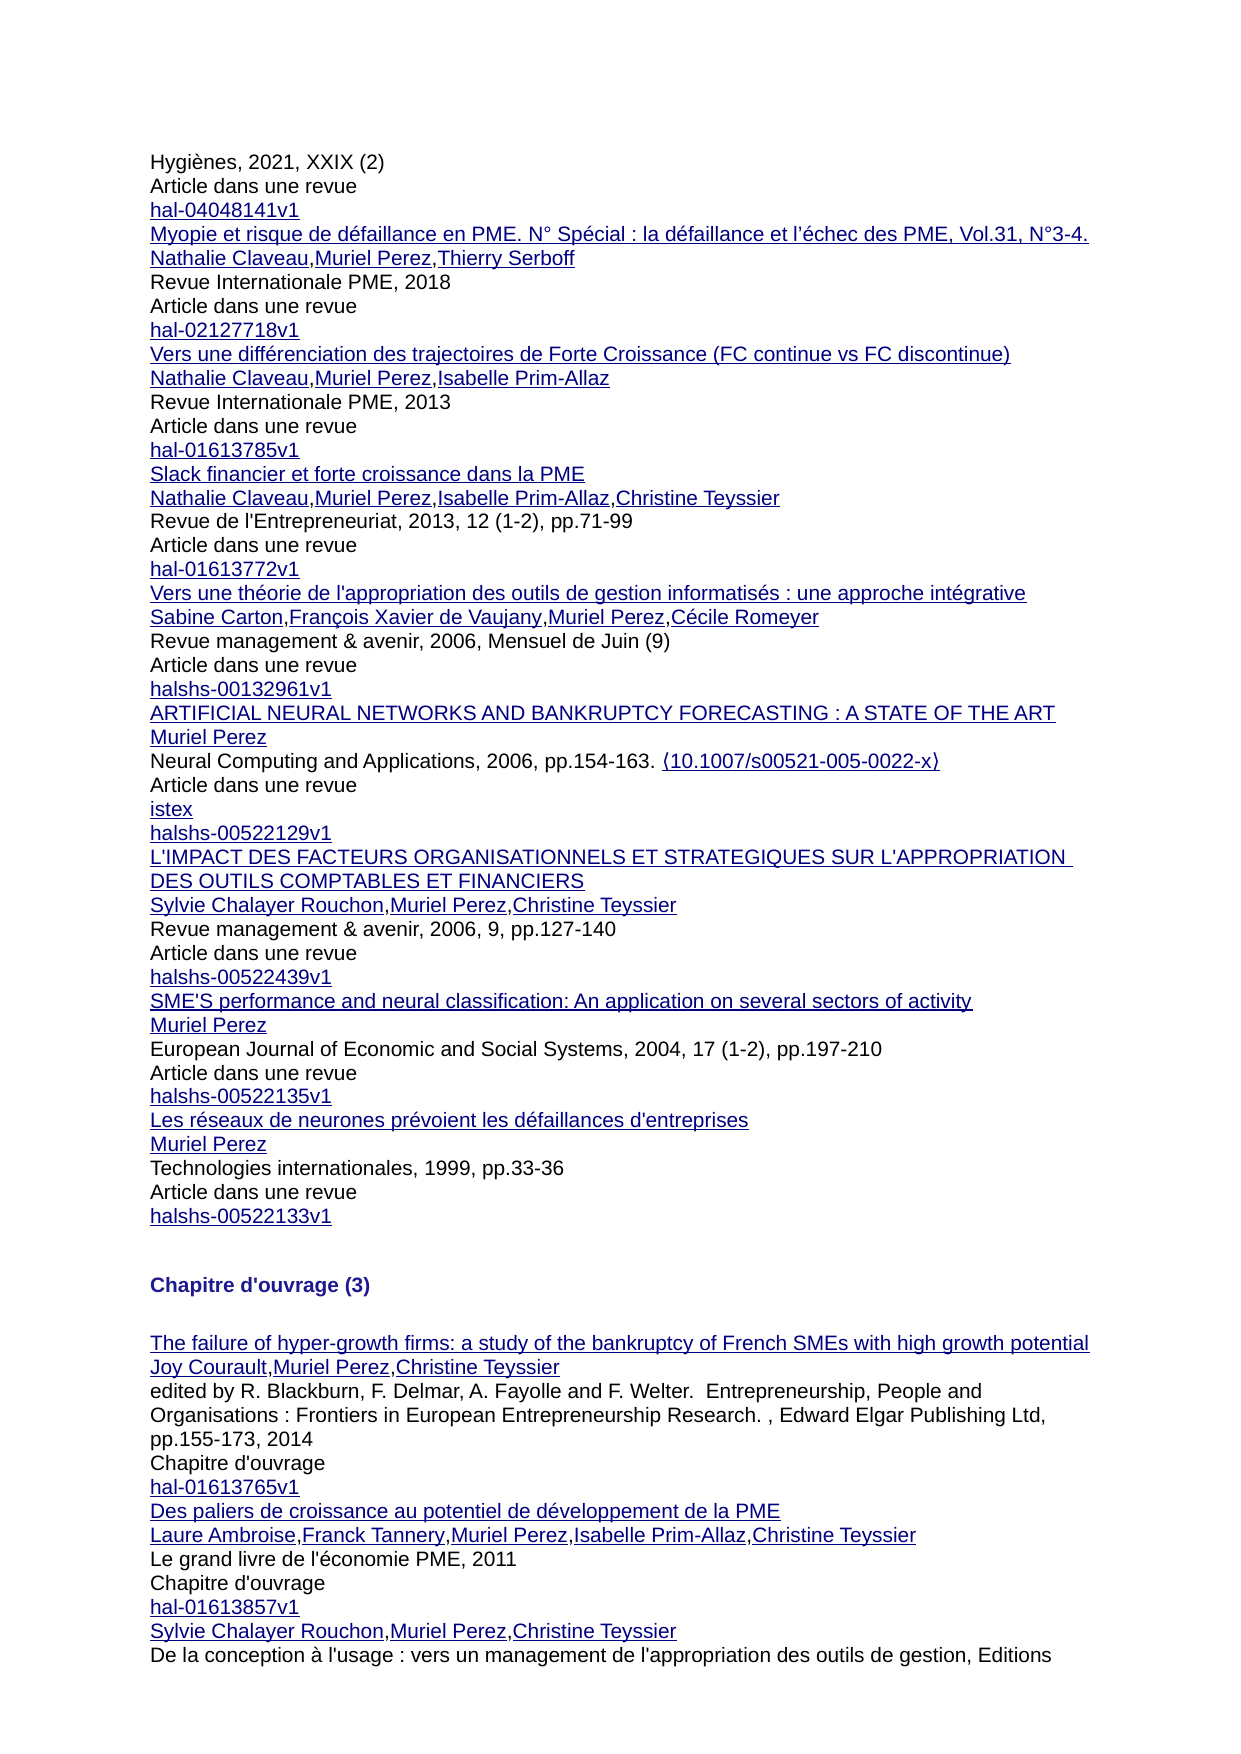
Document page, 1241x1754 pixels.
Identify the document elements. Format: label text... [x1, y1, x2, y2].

table_cell Les réseaux de neurones prévoient les défaillances d'entreprises Muriel Perez Technologies internationales, 1999, pp.33-36 Article dans une revue halshs-00522133v1 [150, 1108, 1090, 1228]
table_cell L'IMPACT DES FACTEURS ORGANISATIONNELS ET STRATEGIQUES SUR L'APPROPRIATION DES OUTILS COMPTABLES ET FINANCIERS Sylvie Chalayer Rouchon,Muriel Perez,Christine Teyssier Revue management & avenir, 2006, 9, pp.127-140 Article dans une revue halshs-00522439v1 [150, 845, 1090, 988]
table_cell Des paliers de croissance au potentiel de développement de la PME Laure Ambroise,Franck Tannery,Muriel Perez,Isabelle Prim-Allaz,Christine Teyssier Le grand livre de l'économie PME, 2011 Chapitre d'ouvrage hal-01613857v1 [150, 1499, 1090, 1619]
table_cell SME'S performance and neural classification: An application on several sectors of activity Muriel Perez European Journal of Economic and Social Systems, 2004, 17 (1-2), pp.197-210 Article dans une revue halshs-00522135v1 [150, 989, 1090, 1108]
table_cell ARTIFICIAL NEURAL NETWORKS AND BANKRUPTCY FORECASTING : A STATE OF THE ART Muriel Perez Neural Computing and Applications, 2006, pp.154-163. ⟨10.1007/s00521-005-0022-x⟩ Article dans une revue istex halshs-00522129v1 [150, 701, 1090, 845]
table_cell L'APPROPRIATION DES OUTILS COMPTABLES ET FINANCIERS PAR LES PME Sylvie Chalayer Rouchon,Muriel Perez,Christine Teyssier De la conception à l'usage : vers un management de l'appropriation des outils de gestion, Editions EMS, pp.115-146, 2010, Management et Société Chapitre d'ouvrage halshs-00522457v1 [150, 1619, 1090, 1667]
table_cell Vers une théorie de l'appropriation des outils de gestion informatisés : une approche intégrative Sabine Carton,François Xavier de Vaujany,Muriel Perez,Cécile Romeyer Revue management & avenir, 2006, Mensuel de Juin (9) Article dans une revue halshs-00132961v1 [150, 581, 1090, 701]
table_header Hygiènes, 2021, XXIX (2) Article dans une revue hal-04048141v1 [150, 150, 1090, 222]
subtitle Chapitre d'ouvrage (3) [150, 1273, 1090, 1297]
table_cell Slack financier et forte croissance dans la PME Nathalie Claveau,Muriel Perez,Isabelle Prim-Allaz,Christine Teyssier Revue de l'Entrepreneuriat, 2013, 12 (1-2), pp.71-99 Article dans une revue hal-01613772v1 [150, 461, 1090, 581]
table_cell Myopie et risque de défaillance en PME. N° Spécial : la défaillance et l’échec des PME, Vol.31, N°3-4. Nathalie Claveau,Muriel Perez,Thierry Serboff Revue Internationale PME, 2018 Article dans une revue hal-02127718v1 [150, 222, 1090, 342]
table_header Joy Courault,Muriel Perez,Christine Teyssier edited by R. Blackburn, F. Delmar, A. Fayolle and F. Welter. Entrepreneurship, People and Organisations : Frontiers in European Entrepreneurship Research. , Edward Elgar Publishing Ltd, pp.155-173, 2014 Chapitre d'ouvrage hal-01613765v1 [150, 1353, 1090, 1499]
table_cell Vers une différenciation des trajectoires de Forte Croissance (FC continue vs FC discontinue) Nathalie Claveau,Muriel Perez,Isabelle Prim-Allaz Revue Internationale PME, 2013 Article dans une revue hal-01613785v1 [150, 342, 1090, 461]
table_header The failure of hyper-growth firms: a study of the bankruptcy of French SMEs with high growth potential [150, 1331, 1090, 1352]
